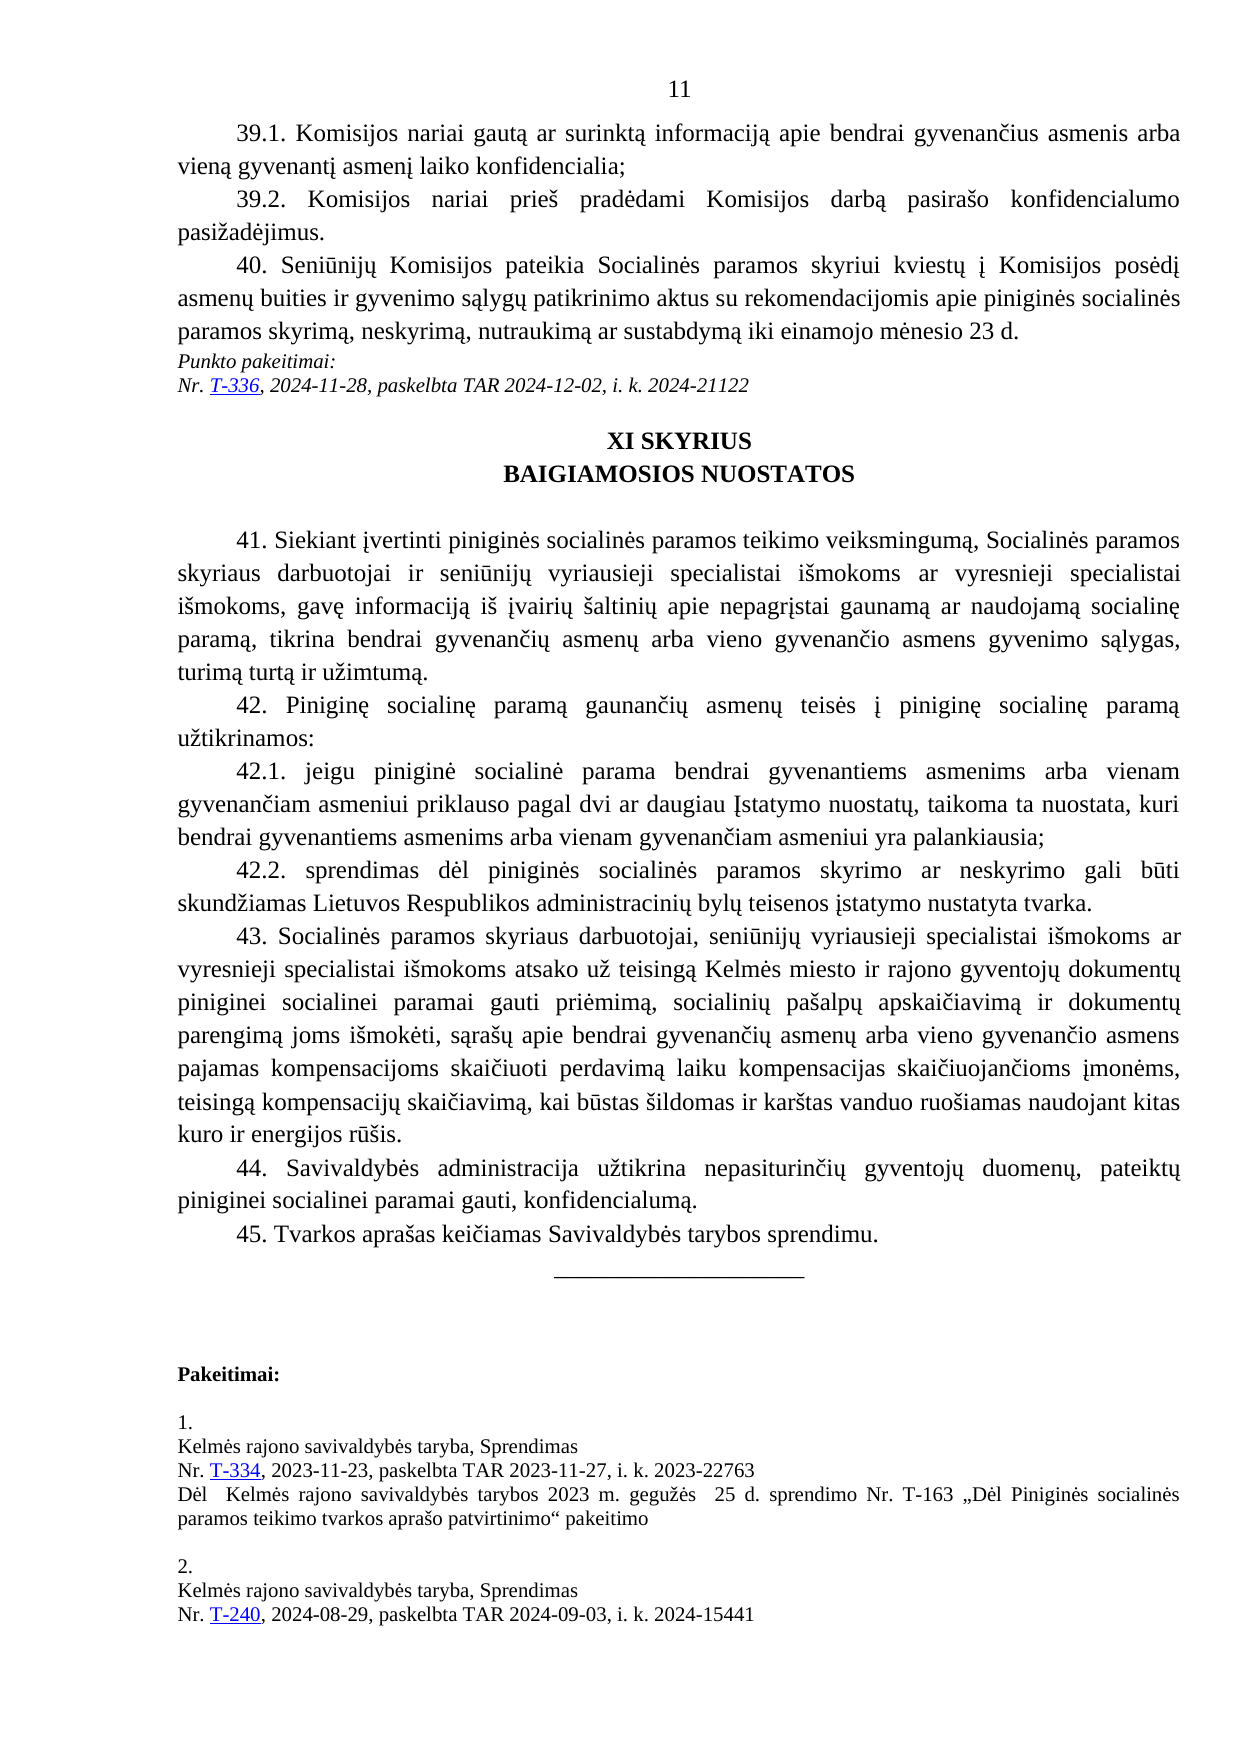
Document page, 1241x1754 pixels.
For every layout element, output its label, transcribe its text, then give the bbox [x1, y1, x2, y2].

text Nr. T-334, 2023-11-23, paskelbta TAR 2023-11-27, i. k. 2023-22763 [177, 1458, 1181, 1482]
text ____________________ [177, 1252, 1181, 1280]
text 42.2. sprendimas dėl piniginės socialinės paramos skyrimo ar neskyrimo gali būti skundžiamas Lietuvos Respublikos administracinių bylų teisenos įstatymo nustatyta tvarka. [177, 855, 1181, 917]
text Kelmės rajono savivaldybės taryba, Sprendimas [177, 1434, 1181, 1458]
text 40. Seniūnijų Komisijos pateikia Socialinės paramos skyriui kviestų į Komisijos posėdį asmenų buities ir gyvenimo sąlygų patikrinimo aktus su rekomendacijomis apie piniginės socialinės paramos skyrimą, neskyrimą, nutraukimą ar sustabdymą iki einamojo mėnesio 23 d. [177, 250, 1181, 345]
text Nr. T-336, 2024-11-28, paskelbta TAR 2024-12-02, i. k. 2024-21122 [177, 373, 1181, 397]
text 44. Savivaldybės administracija užtikrina nepasiturinčių gyventojų duomenų, pateiktų piniginei socialinei paramai gauti, konfidencialumą. [177, 1153, 1181, 1214]
text Kelmės rajono savivaldybės taryba, Sprendimas [177, 1578, 1181, 1602]
text Pakeitimai: [177, 1362, 1181, 1386]
text Dėl Kelmės rajono savivaldybės tarybos 2023 m. gegužės 25 d. sprendimo Nr. T-163 „Dėl Piniginės socialinės paramos teikimo tvarkos aprašo patvirtinimo“ pakeitimo [177, 1482, 1181, 1530]
text 41. Siekiant įvertinti piniginės socialinės paramos teikimo veiksmingumą, Socialinės paramos skyriaus darbuotojai ir seniūnijų vyriausieji specialistai išmokoms ar vyresnieji specialistai išmokoms, gavę informaciją iš įvairių šaltinių apie nepagrįstai gaunamą ar naudojamą socialinę paramą, tikrina bendrai gyvenančių asmenų arba vieno gyvenančio asmens gyvenimo sąlygas, turimą turtą ir užimtumą. [177, 525, 1181, 686]
text 39.2. Komisijos nariai prieš pradėdami Komisijos darbą pasirašo konfidencialumo pasižadėjimus. [177, 184, 1181, 246]
text Nr. T-240, 2024-08-29, paskelbta TAR 2024-09-03, i. k. 2024-15441 [177, 1602, 1181, 1626]
text BAIGIAMOSIOS NUOSTATOS [177, 459, 1181, 488]
text 39.1. Komisijos nariai gautą ar surinktą informaciją apie bendrai gyvenančius asmenis arba vieną gyvenantį asmenį laiko konfidencialia; [177, 118, 1181, 180]
text 42. Piniginę socialinę paramą gaunančių asmenų teisės į piniginę socialinę paramą užtikrinamos: [177, 690, 1181, 752]
text 43. Socialinės paramos skyriaus darbuotojai, seniūnijų vyriausieji specialistai išmokoms ar vyresnieji specialistai išmokoms atsako už teisingą Kelmės miesto ir rajono gyventojų dokumentų piniginei socialinei paramai gauti priėmimą, socialinių pašalpų apskaičiavimą ir dokumentų parengimą joms išmokėti, sąrašų apie bendrai gyvenančių asmenų arba vieno gyvenančio asmens pajamas kompensacijoms skaičiuoti perdavimą laiku kompensacijas skaičiuojančioms įmonėms, teisingą kompensacijų skaičiavimą, kai būstas šildomas ir karštas vanduo ruošiamas naudojant kitas kuro ir energijos rūšis. [177, 921, 1181, 1148]
text Punkto pakeitimai: [177, 349, 1181, 373]
text 1. [177, 1410, 1181, 1434]
text 42.1. jeigu piniginė socialinė parama bendrai gyvenantiems asmenims arba vienam gyvenančiam asmeniui priklauso pagal dvi ar daugiau Įstatymo nuostatų, taikoma ta nuostata, kuri bendrai gyvenantiems asmenims arba vienam gyvenančiam asmeniui yra palankiausia; [177, 756, 1181, 851]
text 2. [177, 1554, 1181, 1578]
text XI SKYRIUS [177, 426, 1181, 455]
text 45. Tvarkos aprašas keičiamas Savivaldybės tarybos sprendimu. [177, 1219, 1181, 1247]
